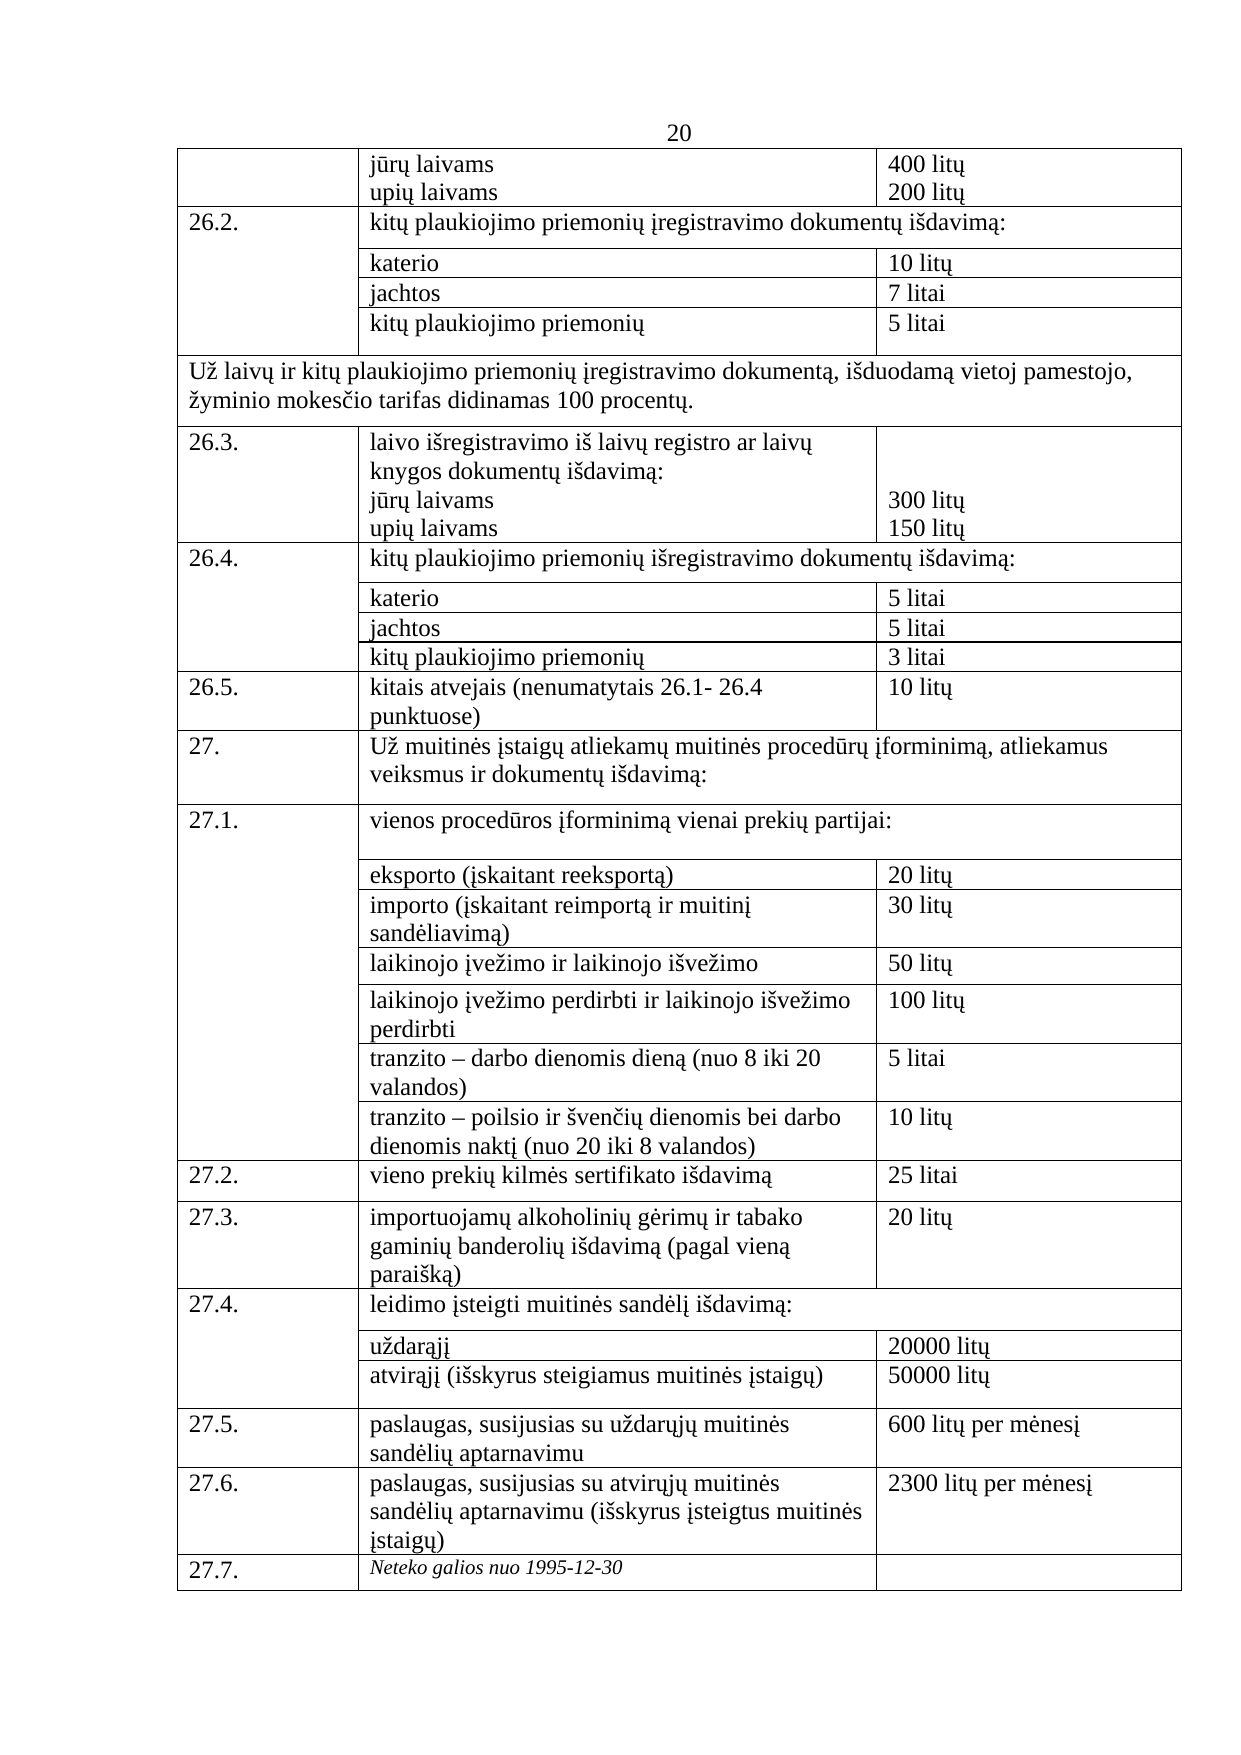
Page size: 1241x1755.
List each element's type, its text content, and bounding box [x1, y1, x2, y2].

table_cell 26.3. [178, 427, 358, 542]
table_cell 10 litų [877, 1102, 1181, 1159]
table_cell 100 litų [877, 985, 1181, 1042]
table_cell 5 litai [877, 613, 1181, 641]
table_cell importuojamų alkoholinių gėrimų ir tabako gaminių banderolių išdavimą (pagal vieną paraišką) [359, 1202, 876, 1288]
table_cell paslaugas, susijusias su atvirųjų muitinės sandėlių aptarnavimu (išskyrus įsteigtus muitinės įstaigų) [359, 1468, 876, 1554]
table_cell laivo išregistravimo iš laivų registro ar laivų knygos dokumentų išdavimą: jūrų laivams upių laivams [359, 427, 876, 542]
table_cell 5 litai [877, 583, 1181, 612]
table_cell atvirąjį (išskyrus steigiamus muitinės įstaigų) [359, 1361, 876, 1408]
table_cell [178, 149, 358, 206]
table_cell 5 litai [877, 1044, 1181, 1101]
table_cell paslaugas, susijusias su uždarųjų muitinės sandėlių aptarnavimu [359, 1409, 876, 1467]
table_cell kitų plaukiojimo priemonių [359, 308, 876, 355]
table_cell katerio [359, 583, 876, 612]
table_cell kitais atvejais (nenumatytais 26.1- 26.4 punktuose) [359, 672, 876, 730]
table_cell 20000 litų [877, 1331, 1181, 1359]
table_cell 3 litai [877, 643, 1181, 671]
table_cell 600 litų per mėnesį [877, 1409, 1181, 1467]
table_cell uždarąjį [359, 1331, 876, 1359]
table_cell tranzito – poilsio ir švenčių dienomis bei darbo dienomis naktį (nuo 20 iki 8 valandos) [359, 1102, 876, 1159]
table_cell vienos procedūros įforminimą vienai prekių partijai: [359, 805, 1181, 859]
table_cell 26.5. [178, 672, 358, 730]
table_cell 10 litų [877, 672, 1181, 730]
table_cell 50000 litų [877, 1361, 1181, 1408]
table_cell 10 litų [877, 249, 1181, 277]
table_cell 20 litų [877, 860, 1181, 889]
table_cell katerio [359, 249, 876, 277]
table_cell 400 litų 200 litų [877, 149, 1181, 206]
table_cell leidimo įsteigti muitinės sandėlį išdavimą: [359, 1289, 1181, 1330]
table_cell 27. [178, 731, 358, 804]
table_cell 30 litų [877, 890, 1181, 947]
table_cell vieno prekių kilmės sertifikato išdavimą [359, 1161, 876, 1201]
table_cell 27.5. [178, 1409, 358, 1467]
table_cell 27.7. [178, 1555, 358, 1590]
table_cell 5 litai [877, 308, 1181, 355]
table_cell 27.4. [178, 1289, 358, 1408]
table_cell 300 litų 150 litų [877, 427, 1181, 542]
table_cell tranzito – darbo dienomis dieną (nuo 8 iki 20 valandos) [359, 1044, 876, 1101]
table_cell eksporto (įskaitant reeksportą) [359, 860, 876, 889]
table_cell kitų plaukiojimo priemonių išregistravimo dokumentų išdavimą: [359, 543, 1181, 582]
table_cell 27.6. [178, 1468, 358, 1554]
table_cell 50 litų [877, 948, 1181, 984]
table_cell 20 litų [877, 1202, 1181, 1288]
table_cell 26.2. [178, 207, 358, 355]
table_cell Neteko galios nuo 1995-12-30 [359, 1555, 876, 1590]
table_cell 27.1. [178, 805, 358, 1159]
table_cell Už muitinės įstaigų atliekamų muitinės procedūrų įforminimą, atliekamus veiksmus ir dokumentų išdavimą: [359, 731, 1181, 804]
table_cell laikinojo įvežimo ir laikinojo išvežimo [359, 948, 876, 984]
table_cell jachtos [359, 278, 876, 307]
table_cell 2300 litų per mėnesį [877, 1468, 1181, 1554]
table_cell [877, 1555, 1181, 1590]
table_cell 27.2. [178, 1161, 358, 1201]
table_cell 26.4. [178, 543, 358, 671]
table_cell jachtos [359, 613, 876, 641]
table_cell kitų plaukiojimo priemonių [359, 643, 876, 671]
table_cell 7 litai [877, 278, 1181, 307]
table_cell 27.3. [178, 1202, 358, 1288]
table_cell laikinojo įvežimo perdirbti ir laikinojo išvežimo perdirbti [359, 985, 876, 1042]
table_cell importo (įskaitant reimportą ir muitinį sandėliavimą) [359, 890, 876, 947]
table_cell Už laivų ir kitų plaukiojimo priemonių įregistravimo dokumentą, išduodamą vietoj pamestojo, žyminio mokesčio tarifas didinamas 100 procentų. [178, 356, 1181, 426]
table_cell jūrų laivams upių laivams [359, 149, 876, 206]
table_cell 25 litai [877, 1161, 1181, 1201]
table_cell kitų plaukiojimo priemonių įregistravimo dokumentų išdavimą: [359, 207, 1181, 247]
